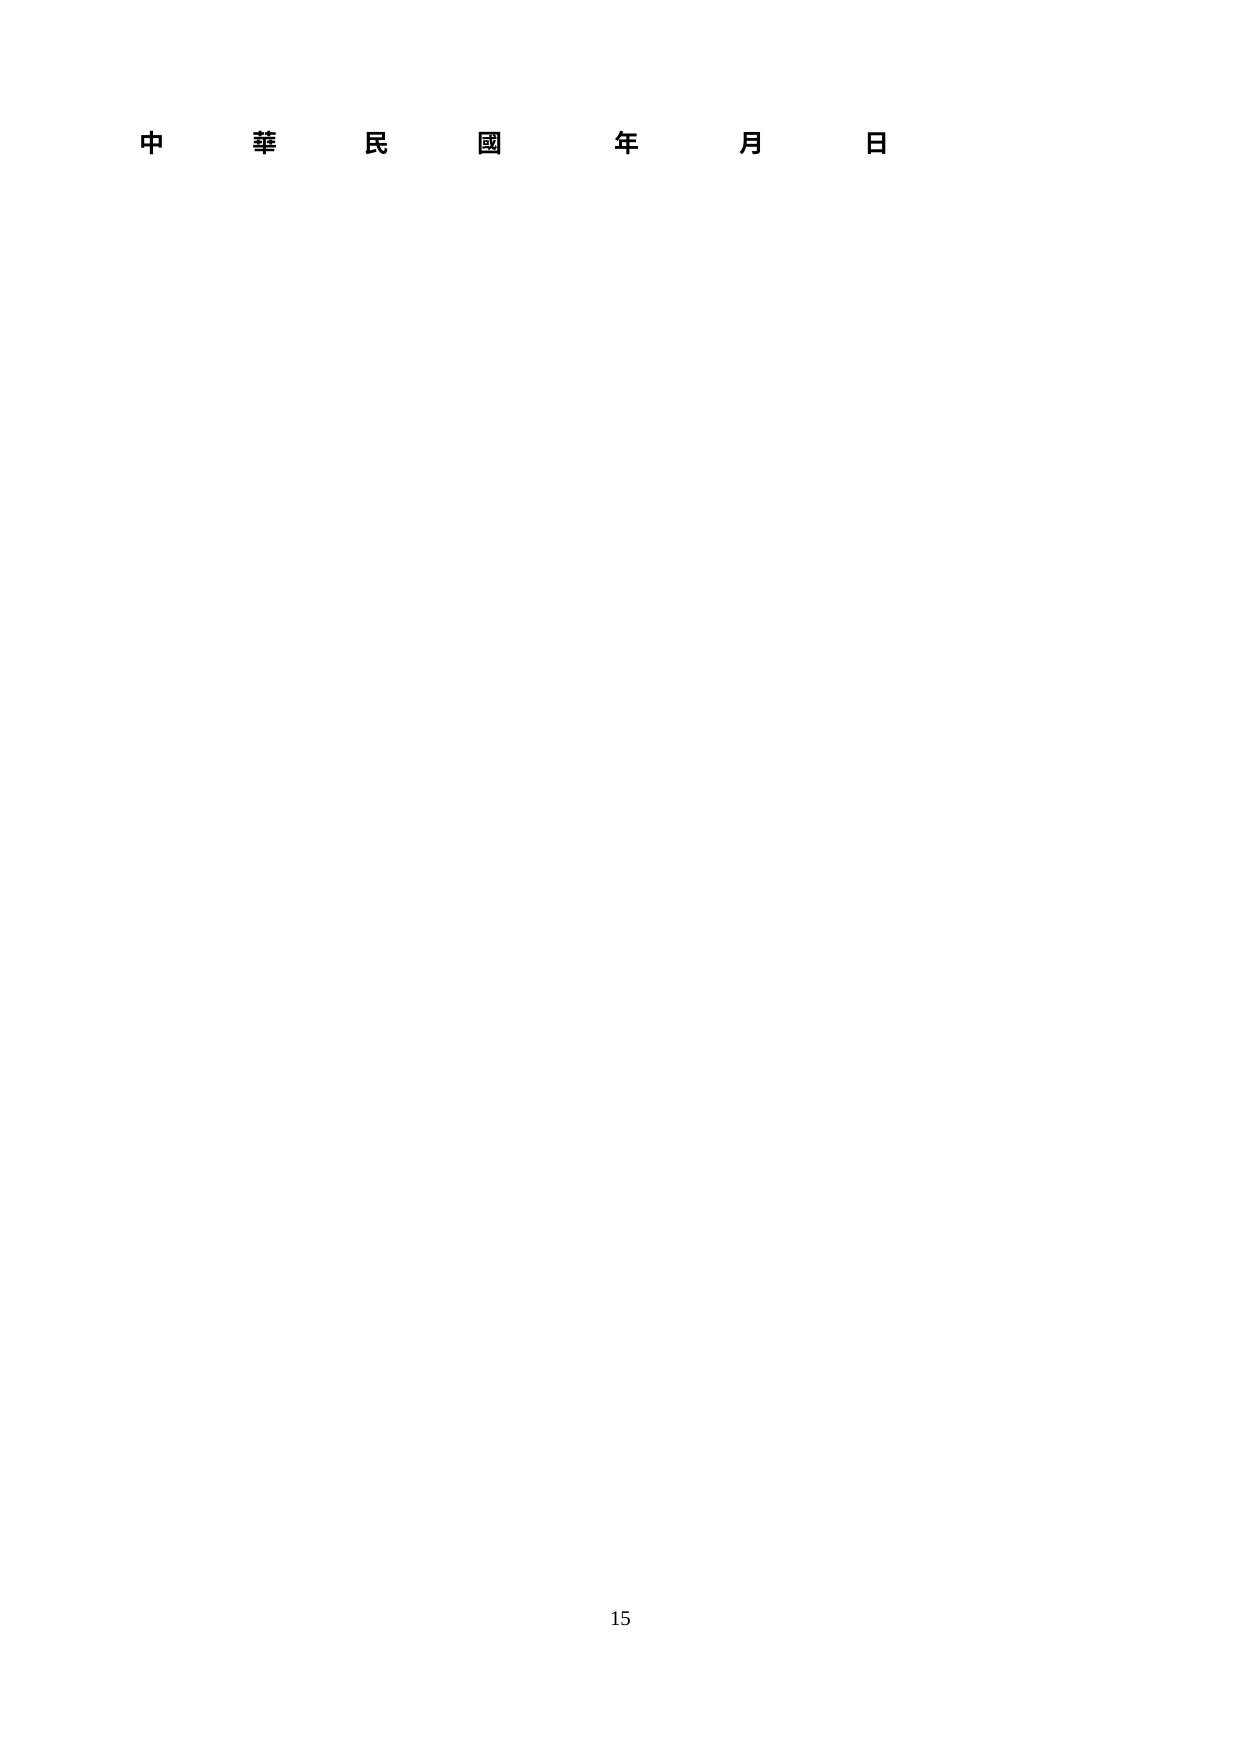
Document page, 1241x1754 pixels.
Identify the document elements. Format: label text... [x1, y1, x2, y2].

text 中 華 民 國 年 月 日 [139, 103, 1140, 165]
